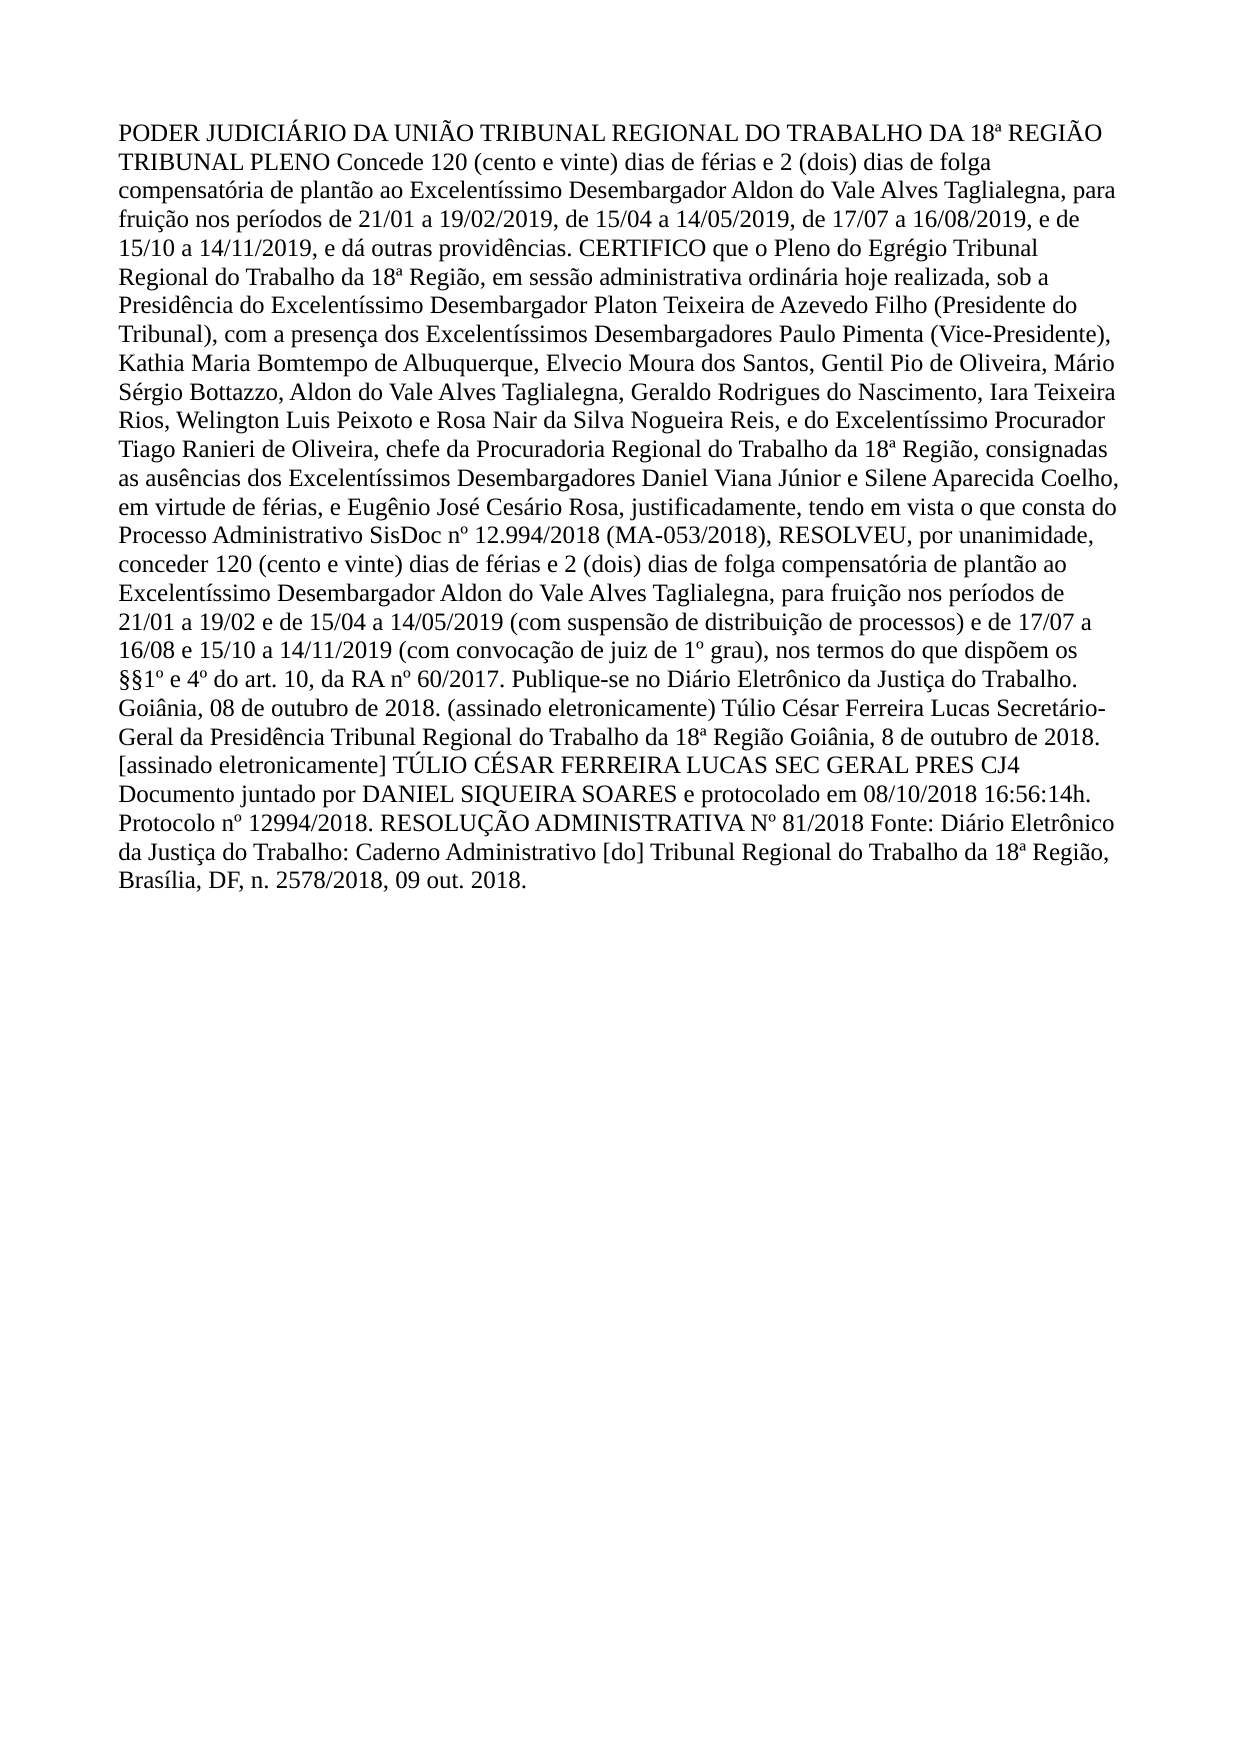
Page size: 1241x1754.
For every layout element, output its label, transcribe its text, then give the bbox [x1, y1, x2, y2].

text PODER JUDICIÁRIO DA UNIÃO TRIBUNAL REGIONAL DO TRABALHO DA 18ª REGIÃO TRIBUNAL PLENO Concede 120 (cento e vinte) dias de férias e 2 (dois) dias de folga compensatória de plantão ao Excelentíssimo Desembargador Aldon do Vale Alves Taglialegna, para fruição nos períodos de 21/01 a 19/02/2019, de 15/04 a 14/05/2019, de 17/07 a 16/08/2019, e de 15/10 a 14/11/2019, e dá outras providências. CERTIFICO que o Pleno do Egrégio Tribunal Regional do Trabalho da 18ª Região, em sessão administrativa ordinária hoje realizada, sob a Presidência do Excelentíssimo Desembargador Platon Teixeira de Azevedo Filho (Presidente do Tribunal), com a presença dos Excelentíssimos Desembargadores Paulo Pimenta (Vice-Presidente), Kathia Maria Bomtempo de Albuquerque, Elvecio Moura dos Santos, Gentil Pio de Oliveira, Mário Sérgio Bottazzo, Aldon do Vale Alves Taglialegna, Geraldo Rodrigues do Nascimento, Iara Teixeira Rios, Welington Luis Peixoto e Rosa Nair da Silva Nogueira Reis, e do Excelentíssimo Procurador Tiago Ranieri de Oliveira, chefe da Procuradoria Regional do Trabalho da 18ª Região, consignadas as ausências dos Excelentíssimos Desembargadores Daniel Viana Júnior e Silene Aparecida Coelho, em virtude de férias, e Eugênio José Cesário Rosa, justificadamente, tendo em vista o que consta do Processo Administrativo SisDoc nº 12.994/2018 (MA-053/2018), RESOLVEU, por unanimidade, conceder 120 (cento e vinte) dias de férias e 2 (dois) dias de folga compensatória de plantão ao Excelentíssimo Desembargador Aldon do Vale Alves Taglialegna, para fruição nos períodos de 21/01 a 19/02 e de 15/04 a 14/05/2019 (com suspensão de distribuição de processos) e de 17/07 a 16/08 e 15/10 a 14/11/2019 (com convocação de juiz de 1º grau), nos termos do que dispõem os §§1º e 4º do art. 10, da RA nº 60/2017. Publique-se no Diário Eletrônico da Justiça do Trabalho. Goiânia, 08 de outubro de 2018. (assinado eletronicamente) Túlio César Ferreira Lucas Secretário-Geral da Presidência Tribunal Regional do Trabalho da 18ª Região Goiânia, 8 de outubro de 2018. [assinado eletronicamente] TÚLIO CÉSAR FERREIRA LUCAS SEC GERAL PRES CJ4 Documento juntado por DANIEL SIQUEIRA SOARES e protocolado em 08/10/2018 16:56:14h. Protocolo nº 12994/2018. RESOLUÇÃO ADMINISTRATIVA Nº 81/2018 Fonte: Diário Eletrônico da Justiça do Trabalho: Caderno Administrativo [do] Tribunal Regional do Trabalho da 18ª Região, Brasília, DF, n. 2578/2018, 09 out. 2018. [118, 118, 1122, 894]
